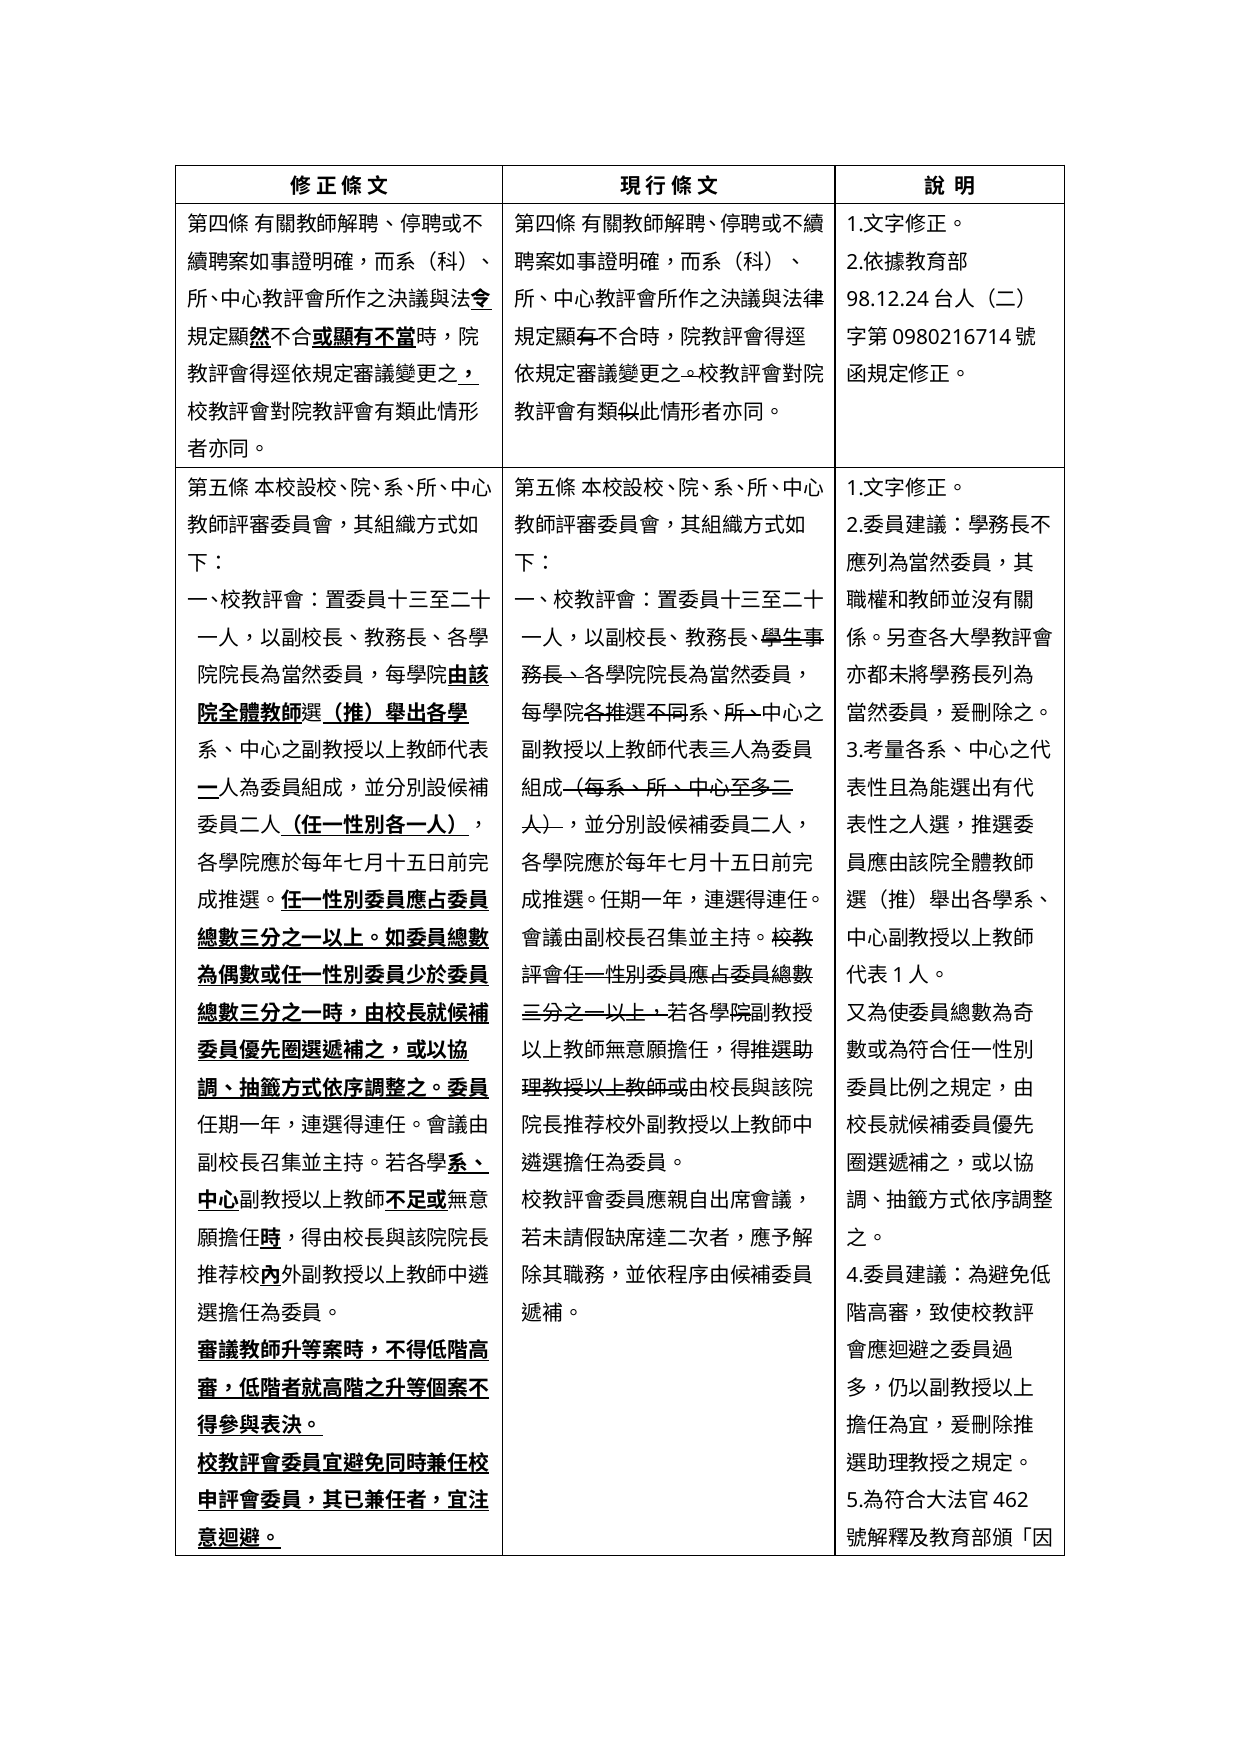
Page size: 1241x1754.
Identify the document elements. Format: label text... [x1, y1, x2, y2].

table_cell 第五條 本校設校、院、系、所、中心教師評審委員會，其組織方式如下： 一、校教評會：置委員十三至二十一人，以副校長、教務長、各學院院長為當然委員，每學院由該院全體教師選（推）舉出各學系、中心之副教授以上教師代表一人為委員組成，並分別設候補委員二人（任一性別各一人），各學院應於每年七月十五日前完成推選。任一性別委員應占委員總數三分之一以上。如委員總數為偶數或任一性別委員少於委員總數三分之一時，由校長就候補委員優先圈選遞補之，或以協調、抽籤方式依序調整之。委員任期一年，連選得連任。會議由副校長召集並主持。若各學系、中心副教授以上教師不足或無意願擔任時，得由校長與該院院長推荐校內外副教授以上教師中遴選擔任為委員。 審議教師升等案時，不得低階高審，低階者就高階之升等個案不得參與表決。 校教評會委員宜避免同時兼任校申評會委員，其已兼任者，宜注意迴避。 [176, 468, 502, 1555]
table_cell 第五條 本校設校、院、系、所、中心教師評審委員會，其組織方式如下： 一、校教評會：置委員十三至二十一人，以副校長、 教務長、學生事務長、各學院院長為當然委員，每學院各推選不同系、所、中心之副教授以上教師代表三人為委員組成（每系、所、中心至多二人），並分別設候補委員二人，各學院應於每年七月十五日前完成推選。任期一年，連選得連任。會議由副校長召集並主持。校教評會任一性別委員應占委員總數三分之一以上，若各學院副教授以上教師無意願擔任，得推選助理教授以上教師或由校長與該院院長推荐校外副教授以上教師中遴選擔任為委員。 校教評會委員應親自出席會議，若未請假缺席達二次者，應予解除其職務，並依程序由候補委員遞補。 [503, 468, 834, 1555]
table_cell 修 正 條 文 [176, 166, 502, 203]
table_cell 現 行 條 文 [503, 166, 834, 203]
table_cell 第四條 有關教師解聘、停聘或不續聘案如事證明確，而系（科）、所、中心教評會所作之決議與法律規定顯有不合時，院教評會得逕依規定審議變更之。校教評會對院教評會有類似此情形者亦同。 [503, 204, 834, 467]
table_cell 說 明 [836, 166, 1064, 203]
table_cell 1.文字修正。 2.依據教育部98.12.24台人（二）字第0980216714號函規定修正。 [836, 204, 1064, 467]
table_cell 第四條 有關教師解聘、停聘或不續聘案如事證明確，而系（科）、所、中心教評會所作之決議與法令規定顯然不合或顯有不當時，院教評會得逕依規定審議變更之，校教評會對院教評會有類此情形者亦同。 [176, 204, 502, 467]
table_cell 1.文字修正。 2.委員建議：學務長不應列為當然委員，其職權和教師並沒有關係。另查各大學教評會亦都未將學務長列為當然委員，爰刪除之。 3.考量各系、中心之代表性且為能選出有代表性之人選，推選委員應由該院全體教師選（推）舉出各學系、中心副教授以上教師代表1人。 又為使委員總數為奇數或為符合任一性別委員比例之規定，由校長就候補委員優先圈選遞補之，或以協調、抽籤方式依序調整之。 4.委員建議：為避免低階高審，致使校教評會應迴避之委員過多，仍以副教授以上擔任為宜，爰刪除推選助理教授之規定。 5.為符合大法官462號解釋及教育部頒「因 [836, 468, 1064, 1555]
